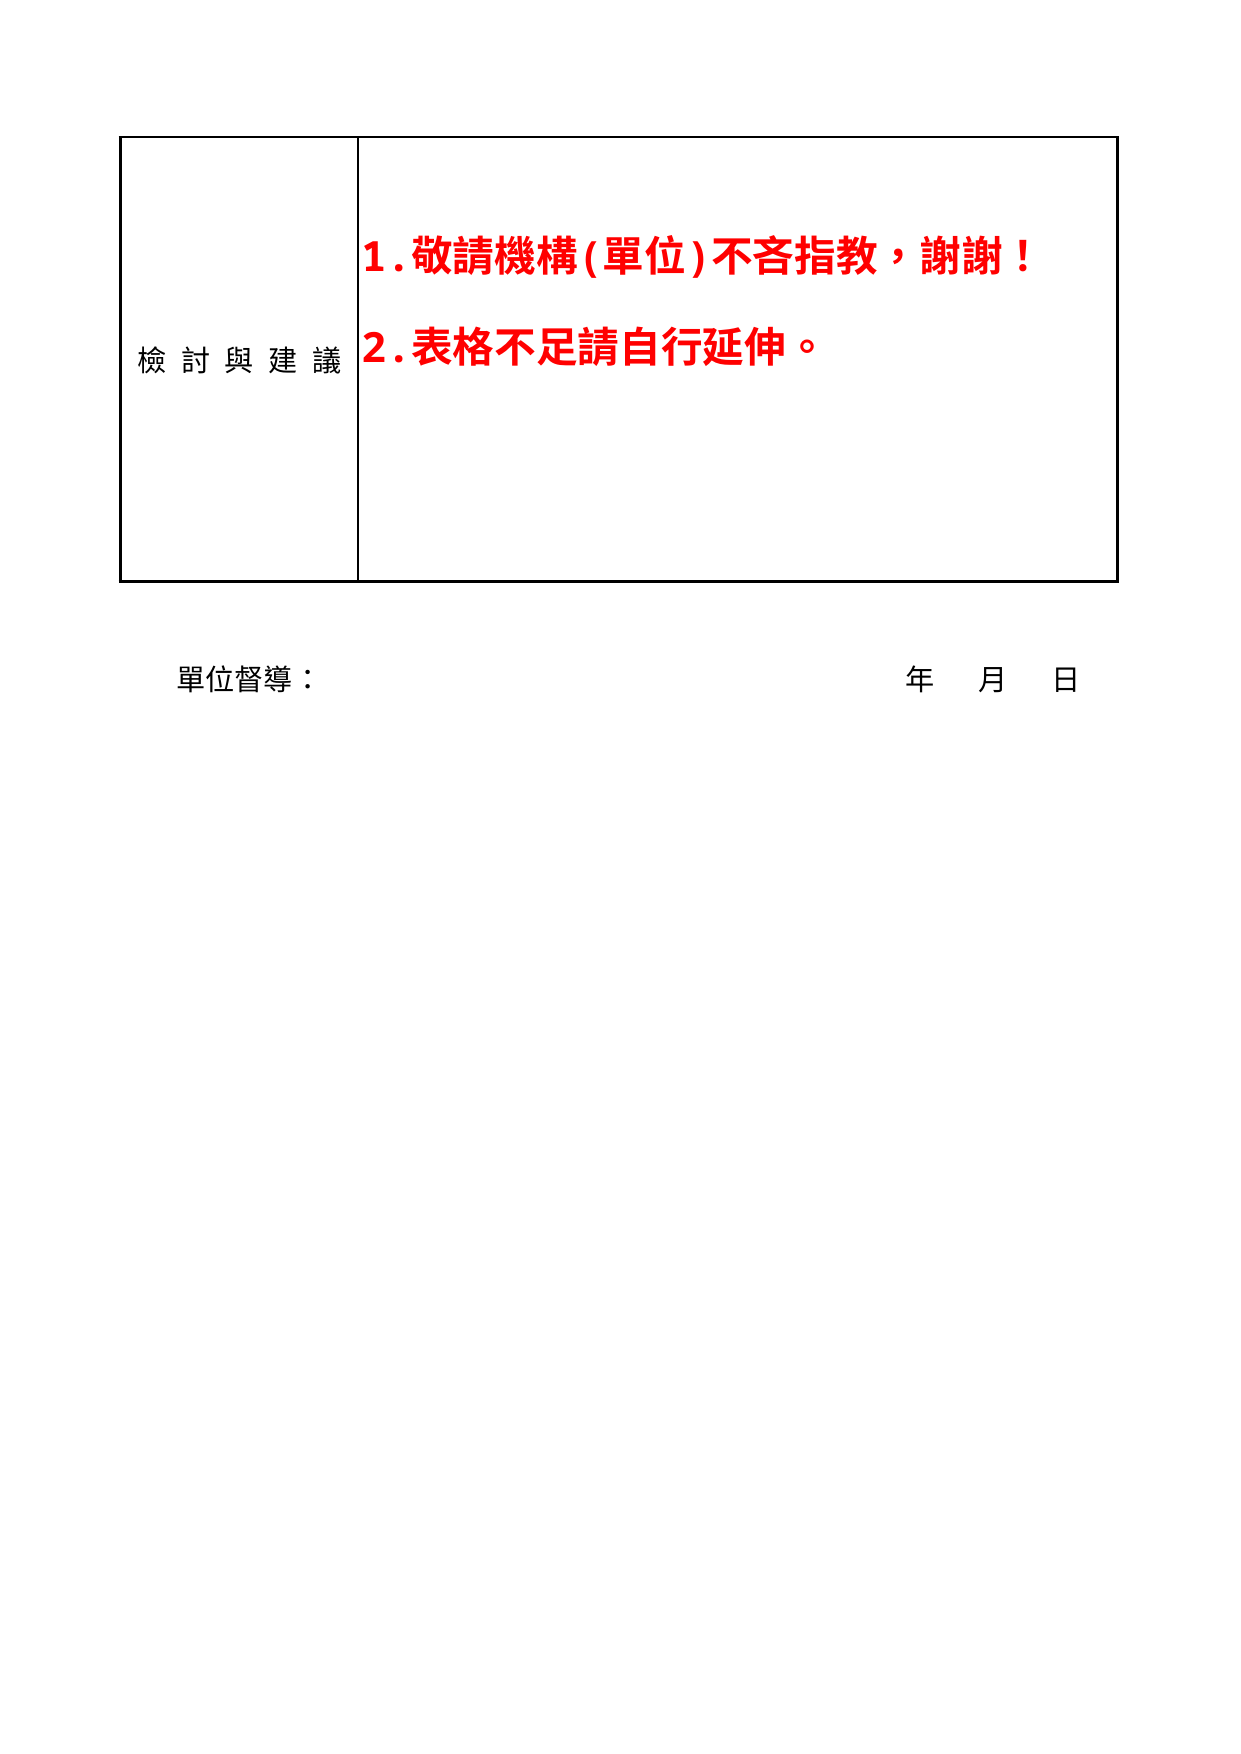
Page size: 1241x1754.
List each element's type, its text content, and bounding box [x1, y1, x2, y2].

table_cell 1.敬請機構(單位)不吝指教，謝謝！ 2.表格不足請自行延伸。 [359, 138, 1116, 580]
table_cell 檢 討 與 建 議 [122, 138, 357, 580]
text 單位督導： 年 月 日 [131, 636, 1106, 699]
